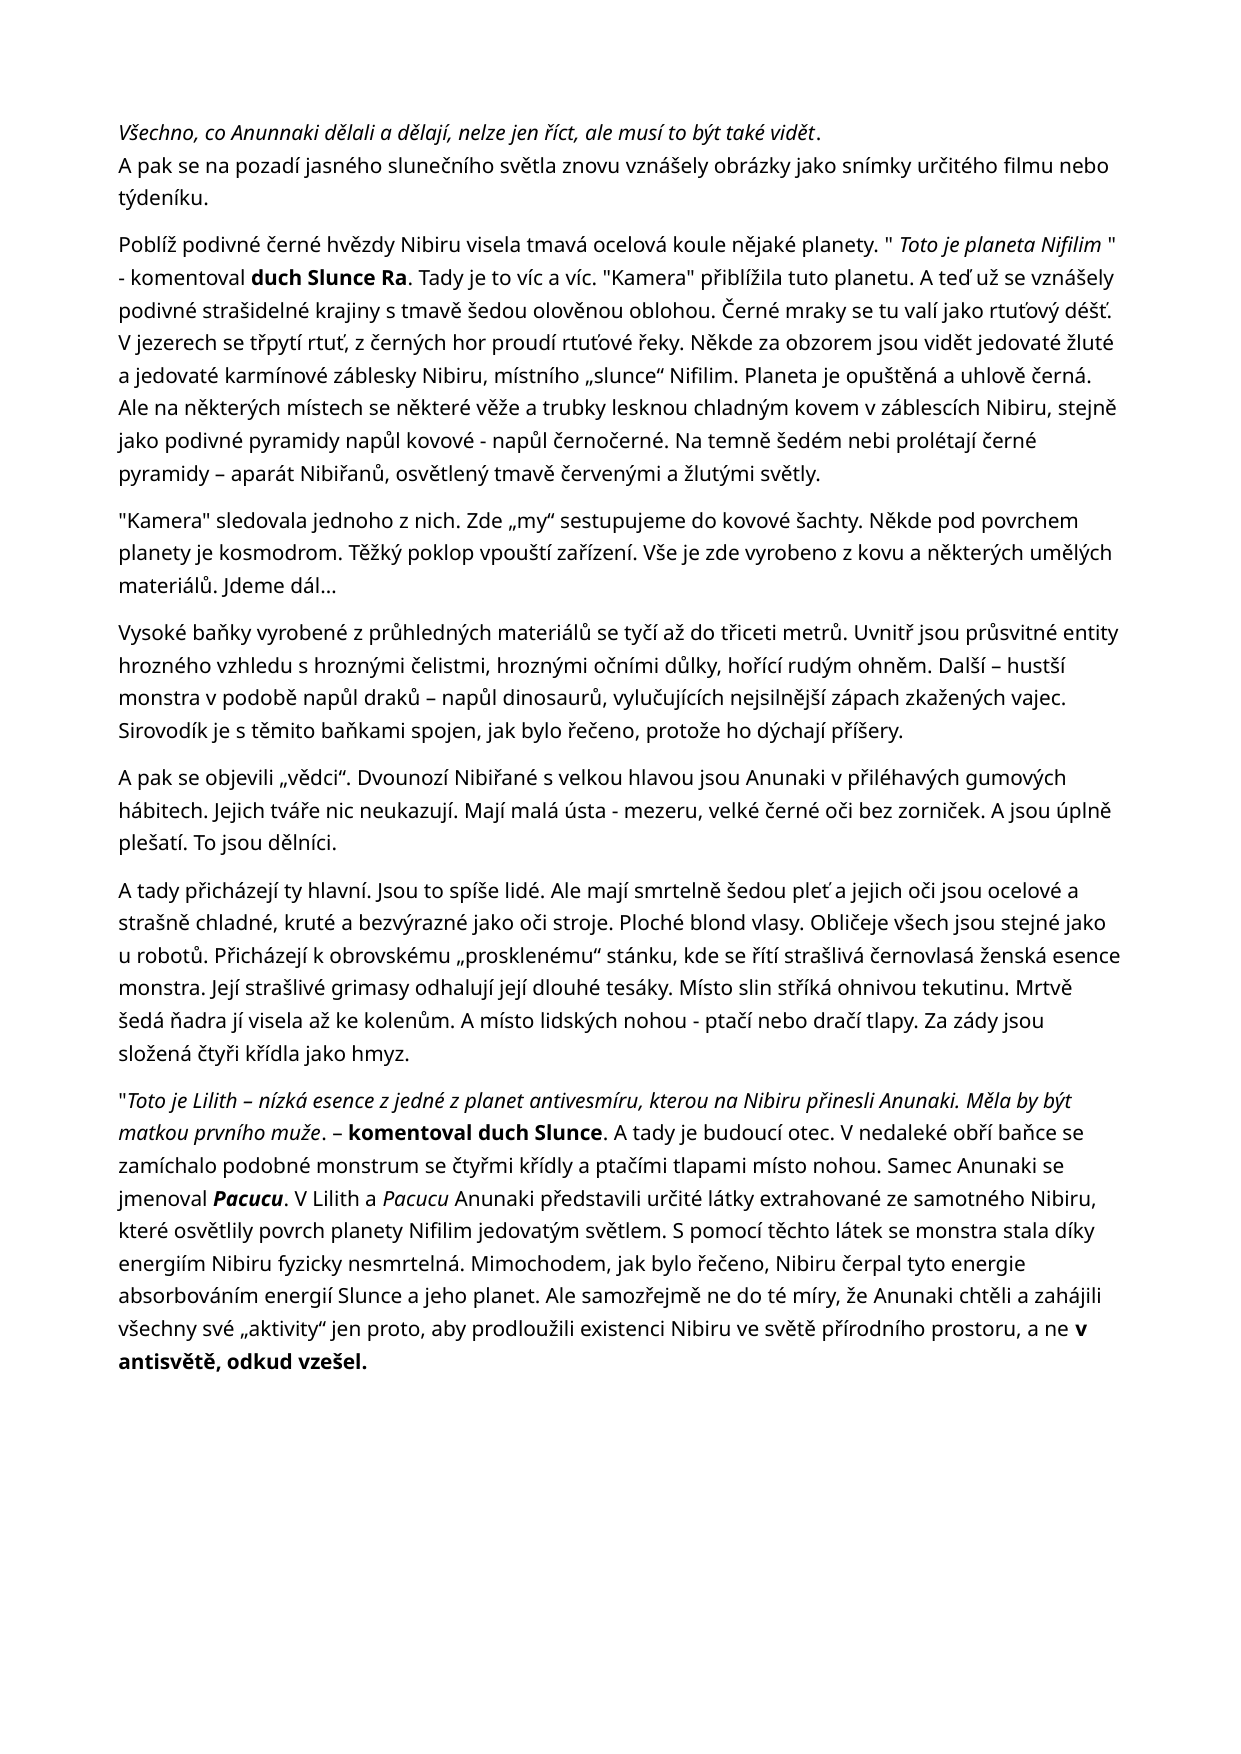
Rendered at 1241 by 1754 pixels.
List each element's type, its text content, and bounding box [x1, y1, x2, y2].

text Všechno, co Anunnaki dělali a dělají, nelze jen říct, ale musí to být také vidět. A pak se na pozadí jasného slunečního světla znovu vznášely obrázky jako snímky určitého filmu nebo týdeníku. [118, 118, 1122, 212]
text A pak se objevili „vědci“. Dvounozí Nibiřané s velkou hlavou jsou Anunaki v přiléhavých gumových hábitech. Jejich tváře nic neukazují. Mají malá ústa - mezeru, velké černé oči bez zorniček. A jsou úplně plešatí. To jsou dělníci. [118, 763, 1122, 857]
text "Kamera" sledovala jednoho z nich. Zde „my“ sestupujeme do kovové šachty. Někde pod povrchem planety je kosmodrom. Těžký poklop vpouští zařízení. Vše je zde vyrobeno z kovu a některých umělých materiálů. Jdeme dál… [118, 506, 1122, 599]
text Poblíž podivné černé hvězdy Nibiru visela tmavá ocelová koule nějaké planety. " Toto je planeta Nifilim " - komentoval duch Slunce Ra. Tady je to víc a víc. "Kamera" přiblížila tuto planetu. A teď už se vznášely podivné strašidelné krajiny s tmavě šedou olověnou oblohou. Černé mraky se tu valí jako rtuťový déšť. V jezerech se třpytí rtuť, z černých hor proudí rtuťové řeky. Někde za obzorem jsou vidět jedovaté žluté a jedovaté karmínové záblesky Nibiru, místního „slunce“ Nifilim. Planeta je opuštěná a uhlově černá. Ale na některých místech se některé věže a trubky lesknou chladným kovem v záblescích Nibiru, stejně jako podivné pyramidy napůl kovové - napůl černočerné. Na temně šedém nebi prolétají černé pyramidy – aparát Nibiřanů, osvětlený tmavě červenými a žlutými světly. [118, 231, 1122, 487]
text A tady přicházejí ty hlavní. Jsou to spíše lidé. Ale mají smrtelně šedou pleť a jejich oči jsou ocelové a strašně chladné, kruté a bezvýrazné jako oči stroje. Ploché blond vlasy. Obličeje všech jsou stejné jako u robotů. Přicházejí k obrovskému „prosklenému“ stánku, kde se řítí strašlivá černovlasá ženská esence monstra. Její strašlivé grimasy odhalují její dlouhé tesáky. Místo slin stříká ohnivou tekutinu. Mrtvě šedá ňadra jí visela až ke kolenům. A místo lidských nohou - ptačí nebo dračí tlapy. Za zády jsou složená čtyři křídla jako hmyz. [118, 876, 1122, 1067]
text Vysoké baňky vyrobené z průhledných materiálů se tyčí až do třiceti metrů. Uvnitř jsou průsvitné entity hrozného vzhledu s hroznými čelistmi, hroznými očními důlky, hořící rudým ohněm. Další – hustší monstra v podobě napůl draků – napůl dinosaurů, vylučujících nejsilnější zápach zkažených vajec. Sirovodík je s těmito baňkami spojen, jak bylo řečeno, protože ho dýchají příšery. [118, 618, 1122, 744]
text "Toto je Lilith – nízká esence z jedné z planet antivesmíru, kterou na Nibiru přinesli Anunaki. Měla by být matkou prvního muže. – komentoval duch Slunce. A tady je budoucí otec. V nedaleké obří baňce se zamíchalo podobné monstrum se čtyřmi křídly a ptačími tlapami místo nohou. Samec Anunaki se jmenoval Pacucu. V Lilith a Pacucu Anunaki představili určité látky extrahované ze samotného Nibiru, které osvětlily povrch planety Nifilim jedovatým světlem. S pomocí těchto látek se monstra stala díky energiím Nibiru fyzicky nesmrtelná. Mimochodem, jak bylo řečeno, Nibiru čerpal tyto energie absorbováním energií Slunce a jeho planet. Ale samozřejmě ne do té míry, že Anunaki chtěli a zahájili všechny své „aktivity“ jen proto, aby prodloužili existenci Nibiru ve světě přírodního prostoru, a ne v antisvětě, odkud vzešel. [118, 1086, 1122, 1375]
